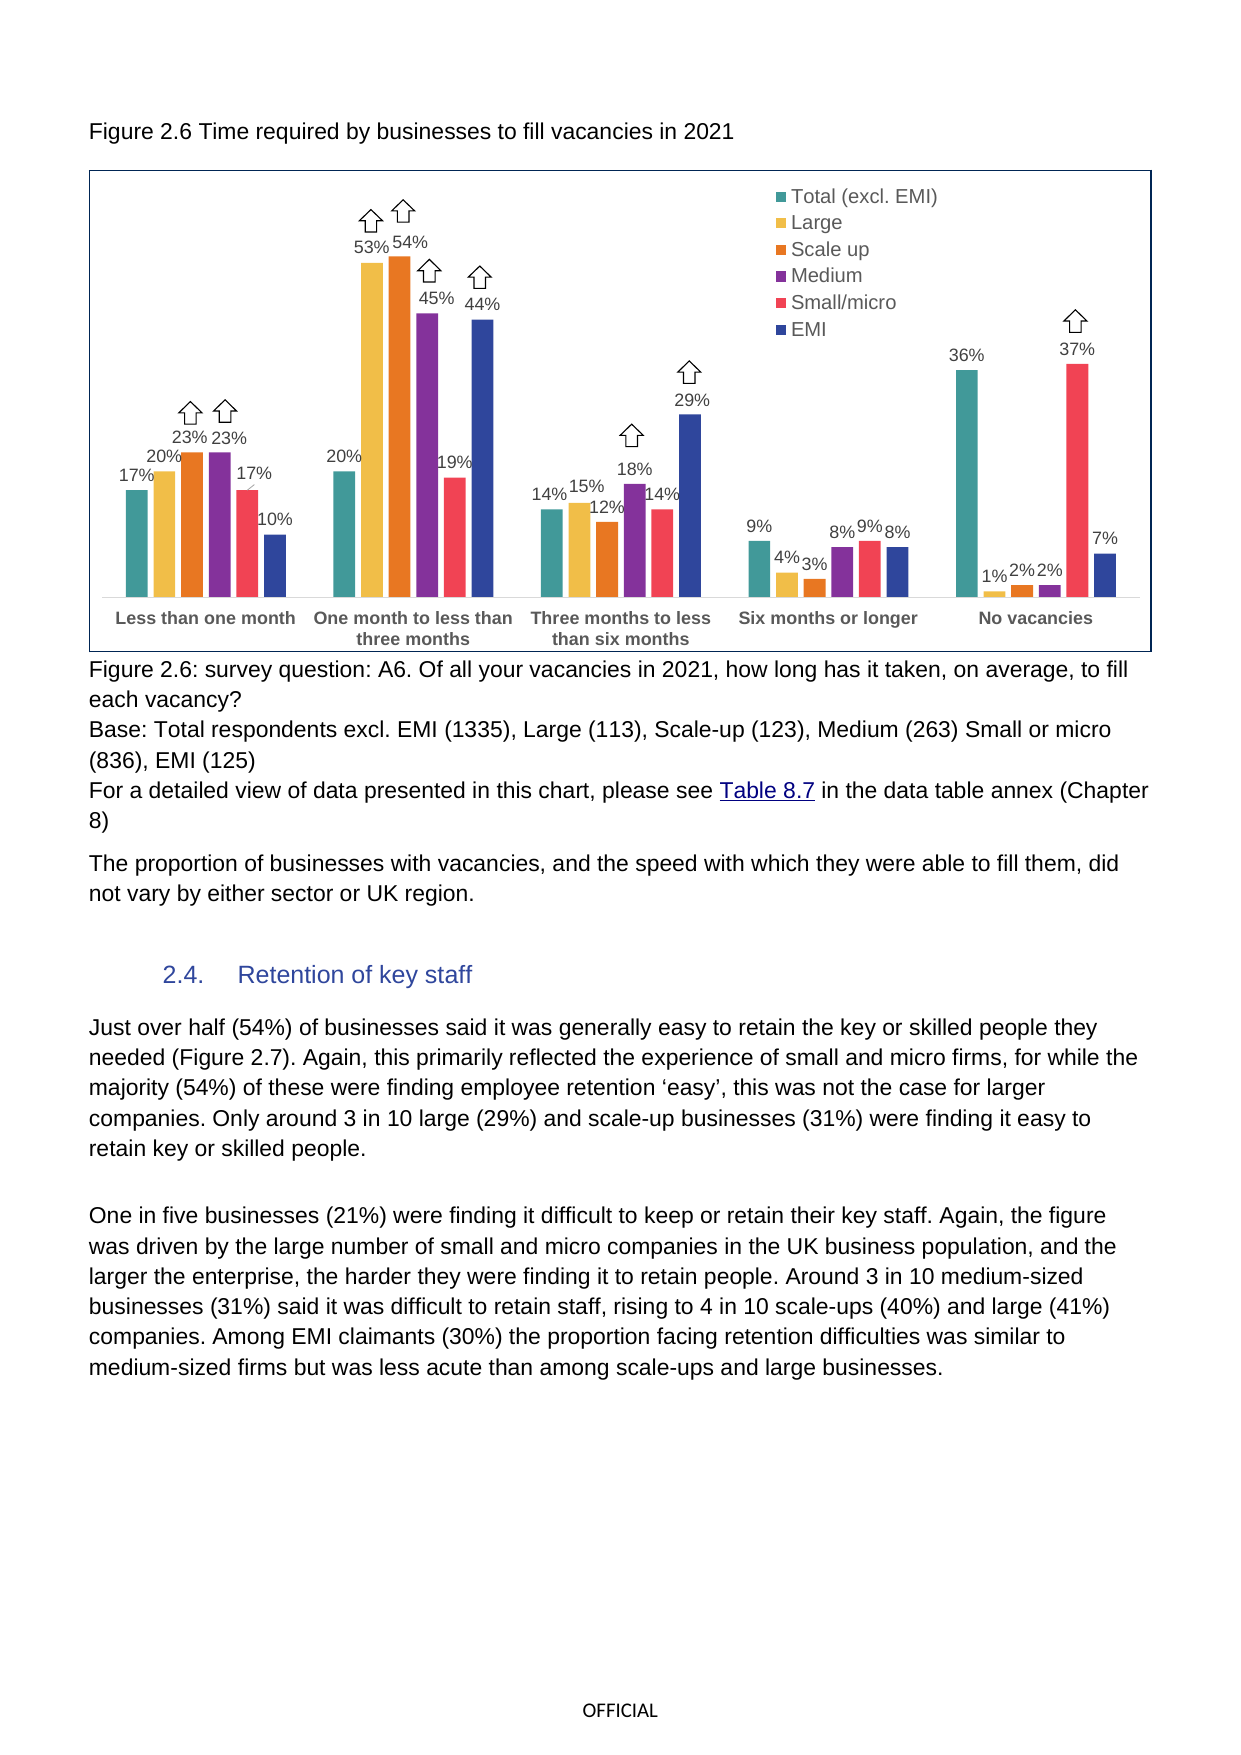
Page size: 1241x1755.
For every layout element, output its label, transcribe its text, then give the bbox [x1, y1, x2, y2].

text Figure 2.6: survey question: A6. Of all your vacancies in 2021, how long has it taken, on average, to fill each vacancy? [89, 656, 1152, 712]
text The proportion of businesses with vacancies, and the speed with which they were able to fill them, did not vary by either sector or UK region. [89, 850, 1152, 906]
text For a detailed view of data presented in this chart, please see Table 8.7 in the data table annex (Chapter 8) [89, 777, 1152, 833]
text Just over half (54%) of businesses said it was generally easy to retain the key or skilled people they needed (Figure 2.7). Again, this primarily reflected the experience of small and micro firms, for while the majority (54%) of these were finding employee retention ‘easy’, this was not the case for larger companies. Only around 3 in 10 large (29%) and scale-up businesses (31%) were finding it easy to retain key or skilled people. [89, 1014, 1152, 1161]
text One in five businesses (21%) were finding it difficult to keep or retain their key staff. Again, the figure was driven by the large number of small and micro companies in the UK business population, and the larger the enterprise, the harder they were finding it to retain people. Around 3 in 10 medium-sized businesses (31%) said it was difficult to retain staff, rising to 4 in 10 scale-ups (40%) and large (41%) companies. Among EMI claimants (30%) the proportion facing retention difficulties was similar to medium-sized firms but was less acute than among scale-ups and large businesses. [89, 1202, 1152, 1380]
text Base: Total respondents excl. EMI (1335), Large (113), Scale-up (123), Medium (263) Small or micro (836), EMI (125) [89, 716, 1152, 773]
subtitle Retention of key staff [162, 960, 1152, 989]
subtitle Figure 2.6 Time required by businesses to fill vacancies in 2021 [89, 118, 1152, 144]
